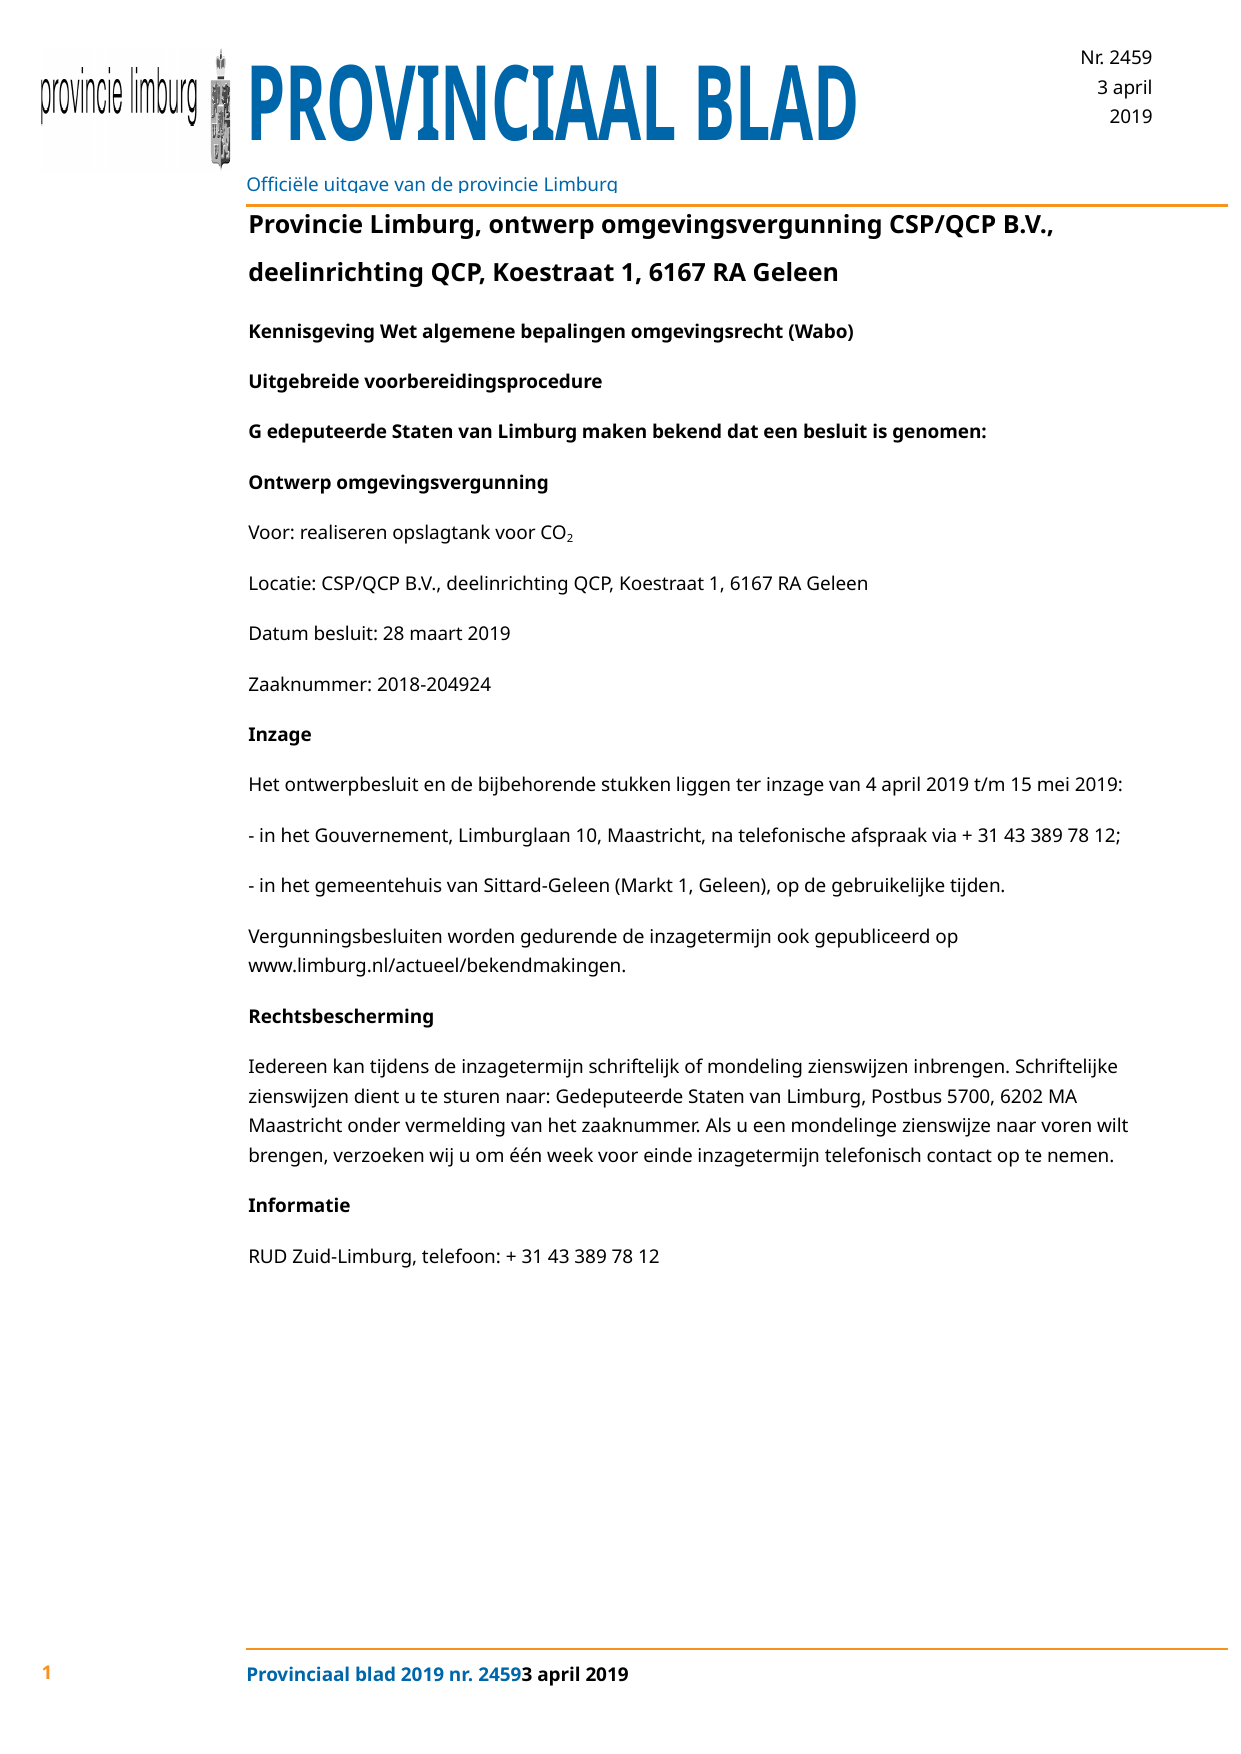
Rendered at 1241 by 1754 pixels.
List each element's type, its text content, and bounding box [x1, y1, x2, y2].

text Het ontwerpbesluit en de bijbehorende stukken liggen ter inzage van 4 april 2019 t/m 15 mei 2019: [248, 772, 1152, 797]
text Uitgebreide voorbereidingsprocedure [248, 368, 1152, 394]
text - in het Gouvernement, Limburglaan 10, Maastricht, na telefonische afspraak via + 31 43 389 78 12; [248, 822, 1152, 848]
text Locatie: CSP/QCP B.V., deelinrichting QCP, Koestraat 1, 6167 RA Geleen [248, 570, 1152, 596]
picture [41, 47, 231, 172]
text Vergunningsbesluiten worden gedurende de inzagetermijn ook gepubliceerd op www.limburg.nl/actueel/bekendmakingen. [248, 923, 1152, 978]
text Ontwerp omgevingsvergunning [248, 469, 1152, 495]
text Iedereen kan tijdens de inzagetermijn schriftelijk of mondeling zienswijzen inbrengen. Schriftelijke zienswijzen dient u te sturen naar: Gedeputeerde Staten van Limburg, Postbus 5700, 6202 MA Maastricht onder vermelding van het zaaknummer. Als u een mondelinge zienswijze naar voren wilt brengen, verzoeken wij u om één week voor einde inzagetermijn telefonisch contact op te nemen. [248, 1053, 1152, 1168]
text RUD Zuid-Limburg, telefoon: + 31 43 389 78 12 [248, 1243, 1152, 1269]
text Inzage [248, 721, 1152, 747]
text Rechtsbescherming [248, 1003, 1152, 1029]
text - in het gemeentehuis van Sittard-Geleen (Markt 1, Geleen), op de gebruikelijke tijden. [248, 872, 1152, 898]
text Kennisgeving Wet algemene bepalingen omgevingsrecht (Wabo) [248, 318, 1152, 344]
text G edeputeerde Staten van Limburg maken bekend dat een besluit is genomen: [248, 419, 1152, 444]
text Zaaknummer: 2018-204924 [248, 671, 1152, 697]
text Voor: realiseren opslagtank voor CO2 [248, 519, 1152, 545]
text Datum besluit: 28 maart 2019 [248, 620, 1152, 646]
text Provincie Limburg, ontwerp omgevingsvergunning CSP/QCP B.V., deelinrichting QCP, Koestraat 1, 6167 RA Geleen [248, 207, 1152, 288]
text Informatie [248, 1192, 1152, 1218]
